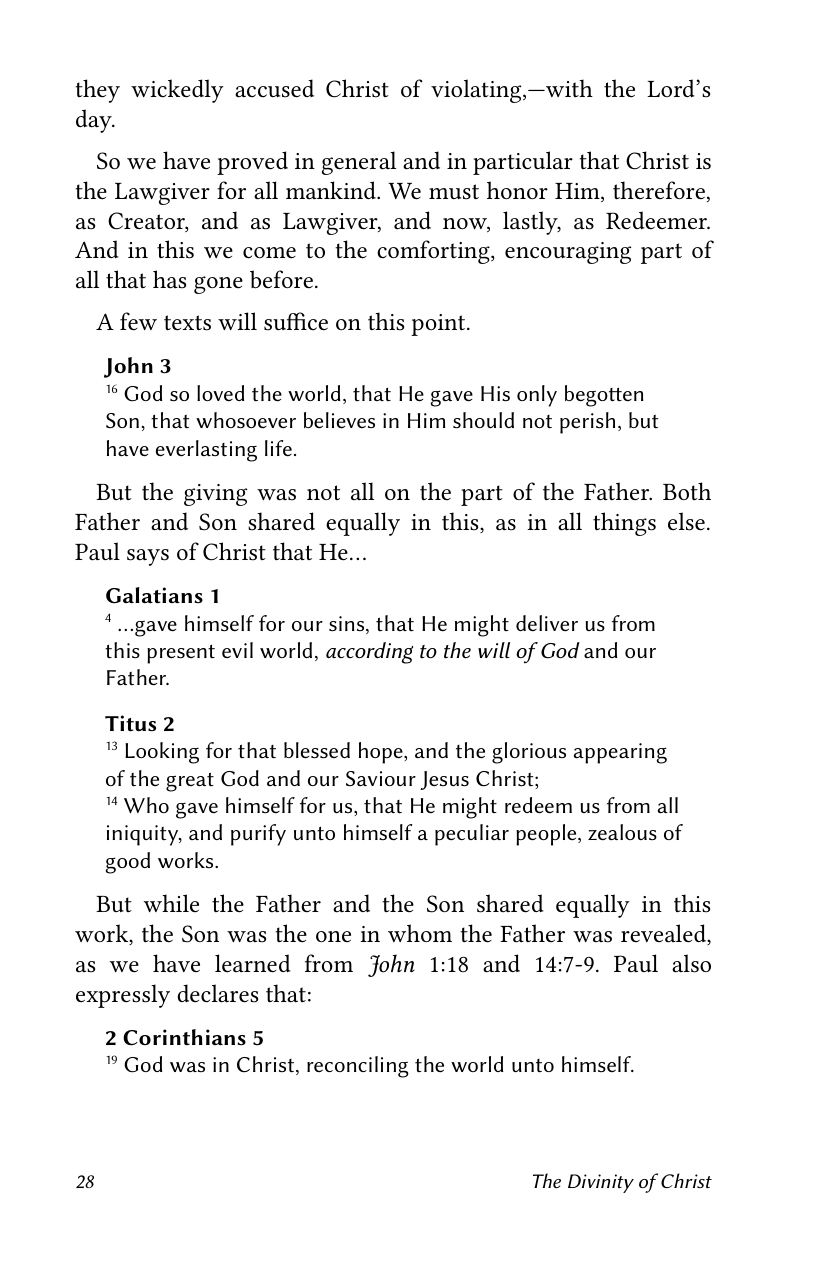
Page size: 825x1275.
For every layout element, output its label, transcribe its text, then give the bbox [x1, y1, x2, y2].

text 13 Looking for that blessed hope, and the glorious appearing of the great God and our Saviour Jesus Christ; [105, 738, 682, 792]
text But the giving was not all on the part of the Father. Both Father and Son shared equally in this, as in all things else. Paul says of Christ that He… [75, 478, 712, 566]
text But while the Father and the Son shared equally in this work, the Son was the one in whom the Father was revealed, as we have learned from John 1:18 and 14:7-9. Paul also expressly declares that: [75, 890, 712, 1008]
text A few texts will suffice on this point. [75, 308, 712, 337]
text 16 God so loved the world, that He gave His only begotten Son, that whosoever believes in Him should not perish, but have everlasting life. [105, 381, 682, 462]
text So we have proved in general and in particular that Christ is the Lawgiver for all mankind. We must honor Him, therefore, as Creator, and as Lawgiver, and now, lastly, as Redeemer. And in this we come to the comforting, encouraging part of all that has gone before. [75, 147, 712, 295]
text they wickedly accused Christ of violating,—with the Lord’s day. [75, 75, 712, 133]
text 4 ...gave himself for our sins, that He might deliver us from this present evil world, according to the will of God and our Father. [105, 610, 682, 691]
text Galatians 1 [105, 583, 712, 609]
text Titus 2 [105, 711, 712, 737]
text 2 Corinthians 5 [105, 1025, 712, 1051]
text John 3 [105, 353, 712, 379]
text 19 God was in Christ, reconciling the world unto himself. [105, 1052, 682, 1078]
text 14 Who gave himself for us, that He might redeem us from all iniquity, and purify unto himself a peculiar people, zealous of good works. [105, 793, 682, 874]
